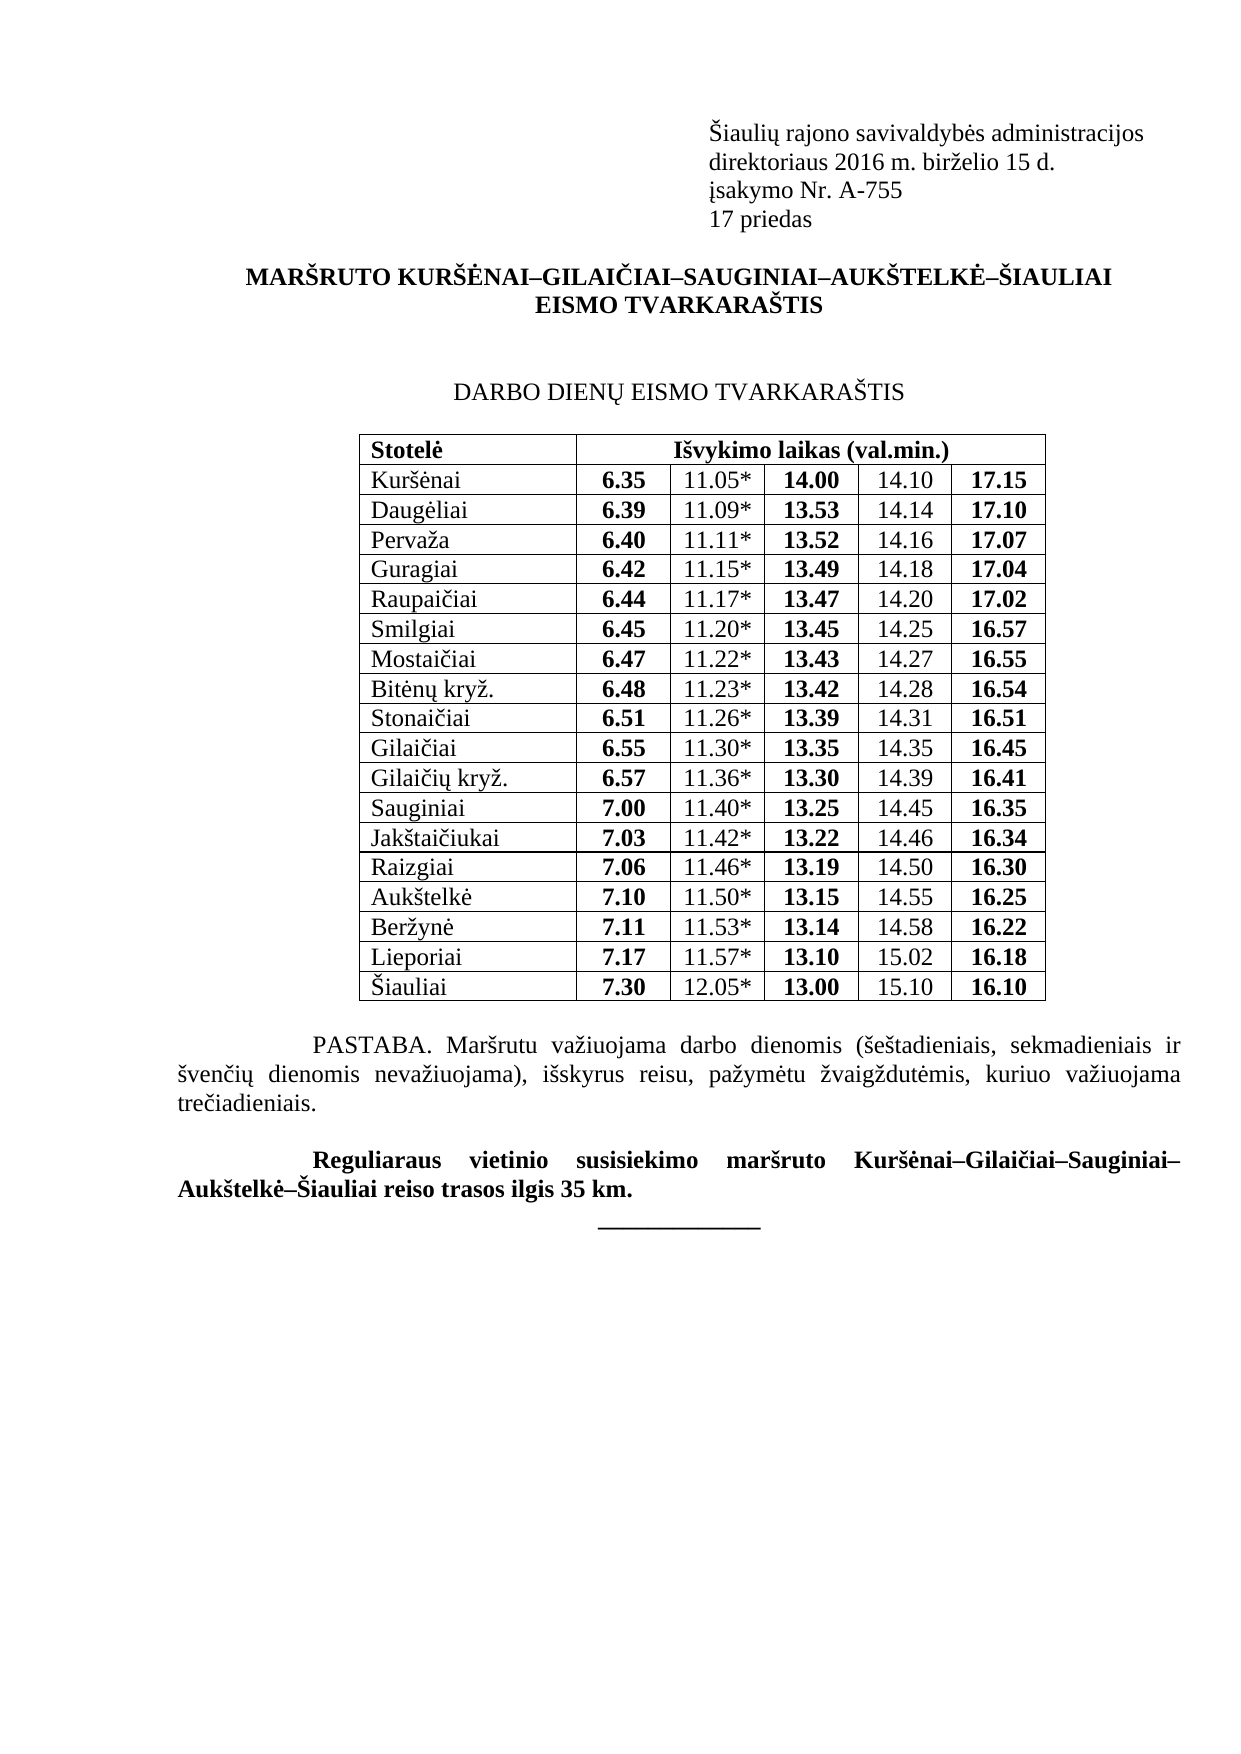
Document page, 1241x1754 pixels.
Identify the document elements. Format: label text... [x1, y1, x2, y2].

table_cell 13.47 [765, 584, 858, 613]
table_cell 7.11 [577, 912, 670, 941]
table_cell 16.10 [952, 972, 1045, 1000]
table_cell 13.14 [765, 912, 858, 941]
table_cell 14.25 [859, 614, 951, 643]
table_cell 14.14 [859, 495, 951, 524]
table_cell 16.18 [952, 942, 1045, 971]
table_cell 11.46* [671, 853, 764, 881]
table_cell 14.45 [859, 793, 951, 822]
table_cell 16.22 [952, 912, 1045, 941]
table_cell 14.20 [859, 584, 951, 613]
table_cell 6.55 [577, 733, 670, 762]
table_cell 13.39 [765, 704, 858, 732]
table_cell 14.31 [859, 704, 951, 732]
table_cell Gilaičiai [360, 733, 576, 762]
table_cell 14.46 [859, 823, 951, 851]
table_cell 7.06 [577, 853, 670, 881]
text Šiaulių rajono savivaldybės administracijos direktoriaus 2016 m. birželio 15 d. [709, 118, 1181, 176]
table_cell 13.49 [765, 555, 858, 583]
table_cell 17.10 [952, 495, 1045, 524]
table_cell 14.18 [859, 555, 951, 583]
table_cell Jakštaičiukai [360, 823, 576, 851]
table_cell 11.36* [671, 763, 764, 792]
table_cell 6.44 [577, 584, 670, 613]
table_cell 11.05* [671, 465, 764, 494]
table_cell 16.34 [952, 823, 1045, 851]
table_cell 14.35 [859, 733, 951, 762]
table_cell 16.54 [952, 674, 1045, 702]
table_cell 14.16 [859, 525, 951, 553]
table_cell 13.35 [765, 733, 858, 762]
text 17 priedas [709, 204, 1181, 233]
table_cell 11.50* [671, 882, 764, 911]
table_cell 6.39 [577, 495, 670, 524]
table_cell 6.45 [577, 614, 670, 643]
table_cell 11.26* [671, 704, 764, 732]
table_cell 14.27 [859, 644, 951, 673]
text DARBO DIENŲ EISMO TVARKARAŠTIS [177, 377, 1181, 406]
table_cell 16.57 [952, 614, 1045, 643]
table_cell 15.10 [859, 972, 951, 1000]
table_cell Šiauliai [360, 972, 576, 1000]
table_cell 11.20* [671, 614, 764, 643]
table_cell 13.19 [765, 853, 858, 881]
table_cell Sauginiai [360, 793, 576, 822]
table_cell 17.07 [952, 525, 1045, 553]
table_cell 17.04 [952, 555, 1045, 583]
table_cell Pervaža [360, 525, 576, 553]
table_cell 11.17* [671, 584, 764, 613]
table_cell 16.30 [952, 853, 1045, 881]
table_cell 17.15 [952, 465, 1045, 494]
table_header Išvykimo laikas (val.min.) [577, 435, 1045, 464]
table_cell 16.25 [952, 882, 1045, 911]
table_cell 11.57* [671, 942, 764, 971]
table_cell 11.11* [671, 525, 764, 553]
text įsakymo Nr. A-755 [709, 176, 1181, 204]
table_cell 15.02 [859, 942, 951, 971]
table_cell 6.42 [577, 555, 670, 583]
table_cell Daugėliai [360, 495, 576, 524]
table_cell 6.47 [577, 644, 670, 673]
table_cell 14.55 [859, 882, 951, 911]
table_cell 11.40* [671, 793, 764, 822]
table_cell 13.42 [765, 674, 858, 702]
table_cell 11.30* [671, 733, 764, 762]
table_cell 13.25 [765, 793, 858, 822]
table_cell 13.22 [765, 823, 858, 851]
table_cell 6.40 [577, 525, 670, 553]
table_cell 14.10 [859, 465, 951, 494]
table_cell 13.45 [765, 614, 858, 643]
table_cell 14.50 [859, 853, 951, 881]
table_cell 11.22* [671, 644, 764, 673]
table_cell 13.00 [765, 972, 858, 1000]
table_cell 6.51 [577, 704, 670, 732]
table_cell 11.09* [671, 495, 764, 524]
table_cell 13.15 [765, 882, 858, 911]
table_cell 11.53* [671, 912, 764, 941]
table_cell Gilaičių kryž. [360, 763, 576, 792]
table_cell 16.35 [952, 793, 1045, 822]
table_cell 13.30 [765, 763, 858, 792]
table_cell Lieporiai [360, 942, 576, 971]
text _____________ [177, 1203, 1181, 1231]
table_cell 16.55 [952, 644, 1045, 673]
text PASTABA. Maršrutu važiuojama darbo dienomis (šeštadieniais, sekmadieniais ir švenčių dienomis nevažiuojama), išskyrus reisu, pažymėtu žvaigždutėmis, kuriuo važiuojama trečiadieniais. [177, 1030, 1181, 1116]
table_cell 12.05* [671, 972, 764, 1000]
table_cell Stonaičiai [360, 704, 576, 732]
table_cell Raupaičiai [360, 584, 576, 613]
table_cell 14.00 [765, 465, 858, 494]
table_cell 14.28 [859, 674, 951, 702]
table_cell 17.02 [952, 584, 1045, 613]
table_cell 6.35 [577, 465, 670, 494]
text Reguliaraus vietinio susisiekimo maršruto Kuršėnai–Gilaičiai–Sauginiai–Aukštelkė–Šiauliai reiso trasos ilgis 35 km. [177, 1145, 1181, 1203]
table_cell 6.48 [577, 674, 670, 702]
table_cell Mostaičiai [360, 644, 576, 673]
table_cell 16.45 [952, 733, 1045, 762]
table_cell 13.43 [765, 644, 858, 673]
table_header Stotelė [360, 435, 576, 464]
table_cell Smilgiai [360, 614, 576, 643]
table_cell 7.17 [577, 942, 670, 971]
table_cell 6.57 [577, 763, 670, 792]
text MARŠRUTO KURŠĖNAI–GILAIČIAI–SAUGINIAI–AUKŠTELKĖ–ŠIAULIAI [177, 262, 1181, 291]
table_cell 13.52 [765, 525, 858, 553]
table_cell 7.00 [577, 793, 670, 822]
table_cell Aukštelkė [360, 882, 576, 911]
table_cell 13.10 [765, 942, 858, 971]
table_cell 14.58 [859, 912, 951, 941]
table_cell Guragiai [360, 555, 576, 583]
table_cell 7.30 [577, 972, 670, 1000]
table_cell Raizgiai [360, 853, 576, 881]
table_cell Beržynė [360, 912, 576, 941]
table_cell Bitėnų kryž. [360, 674, 576, 702]
table_cell 14.39 [859, 763, 951, 792]
table_cell 11.15* [671, 555, 764, 583]
table_cell Kuršėnai [360, 465, 576, 494]
table_cell 7.10 [577, 882, 670, 911]
table_cell 16.51 [952, 704, 1045, 732]
table_cell 7.03 [577, 823, 670, 851]
table_cell 11.23* [671, 674, 764, 702]
text EISMO TVARKARAŠTIS [177, 291, 1181, 319]
table_cell 13.53 [765, 495, 858, 524]
table_cell 16.41 [952, 763, 1045, 792]
table_cell 11.42* [671, 823, 764, 851]
